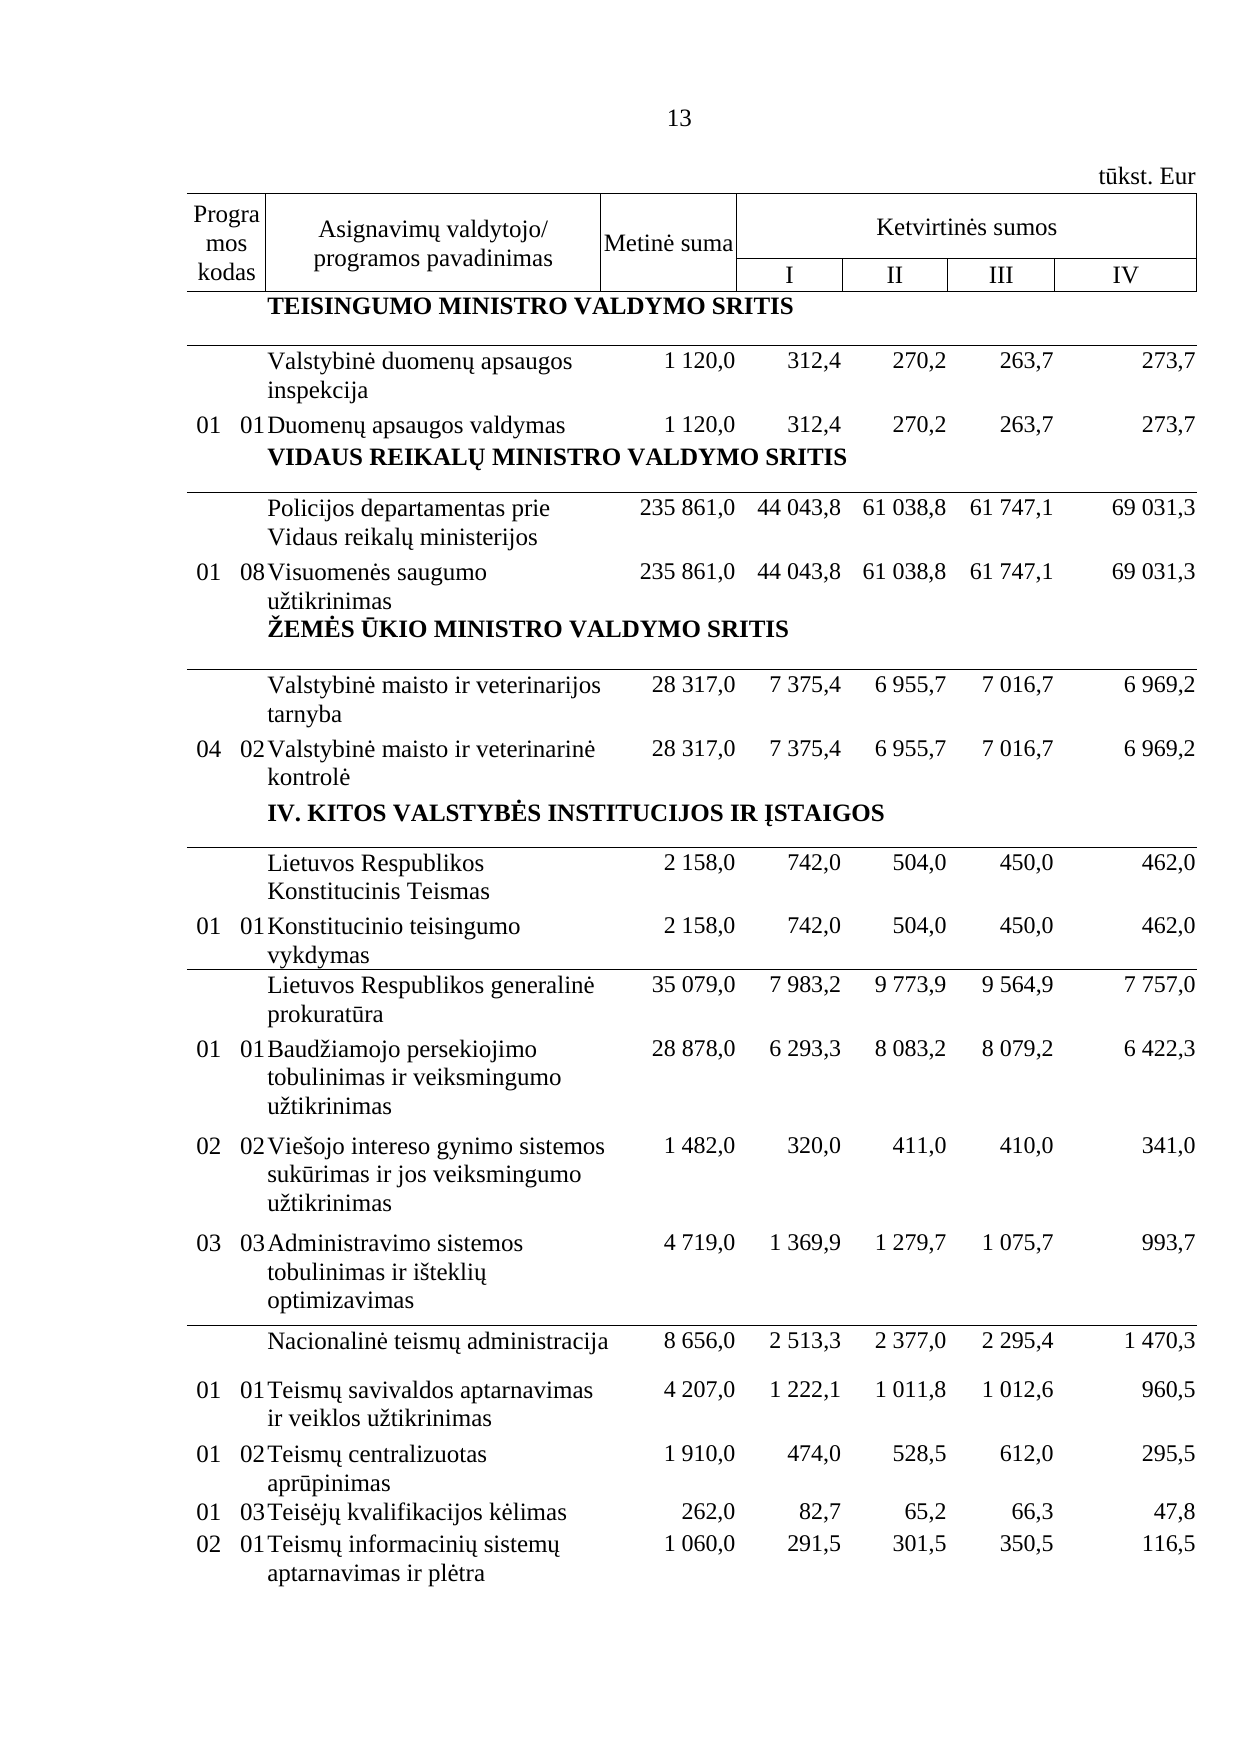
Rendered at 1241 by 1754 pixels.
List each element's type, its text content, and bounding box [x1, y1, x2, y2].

table_cell 02 [222, 734, 266, 798]
table_cell 8 656,0 [613, 1326, 736, 1375]
table_cell 993,7 [1055, 1228, 1197, 1325]
table_cell Administravimo sistemos tobulinimas ir išteklių optimizavimas [266, 1228, 613, 1325]
table_cell 02 [222, 1440, 266, 1497]
table_cell Visuomenės saugumo užtikrinimas [266, 557, 613, 614]
table_cell 312,4 [736, 410, 842, 442]
table_cell 235 861,0 [613, 557, 736, 614]
table_cell 28 878,0 [613, 1034, 736, 1131]
table_cell 504,0 [842, 911, 947, 969]
table_cell III [948, 259, 1054, 291]
table_cell [222, 292, 266, 345]
table_header [187, 161, 222, 193]
table_cell 2 377,0 [842, 1326, 947, 1375]
table_cell 116,5 [1055, 1529, 1197, 1594]
table_cell 02 [187, 1529, 222, 1594]
table_cell 312,4 [736, 346, 842, 410]
table_cell [187, 670, 266, 734]
table_cell 320,0 [736, 1131, 842, 1228]
table_cell 6 969,2 [1055, 670, 1197, 734]
table_cell 69 031,3 [1055, 557, 1197, 614]
table_cell 61 038,8 [842, 493, 947, 557]
table_cell 6 955,7 [842, 734, 947, 798]
table_header tūkst. Eur [948, 161, 1197, 193]
table_cell 9 564,9 [948, 970, 1054, 1034]
table_cell 9 773,9 [842, 970, 947, 1034]
table_cell IV [1055, 259, 1196, 291]
table_cell 474,0 [736, 1440, 842, 1497]
table_cell 7 375,4 [736, 734, 842, 798]
table_cell 65,2 [842, 1497, 947, 1529]
table_cell 7 016,7 [948, 670, 1054, 734]
table_cell Lietuvos Respublikos Konstitucinis Teismas [266, 848, 613, 911]
table_cell 263,7 [948, 346, 1054, 410]
table_cell Viešojo intereso gynimo sistemos sukūrimas ir jos veiksmingumo užtikrinimas [266, 1131, 613, 1228]
table_cell 4 719,0 [613, 1228, 736, 1325]
table_cell Metinė suma [601, 194, 736, 291]
table_cell 1 470,3 [1055, 1326, 1197, 1375]
table_cell [222, 442, 266, 492]
table_cell Policijos departamentas prie Vidaus reikalų ministerijos [266, 493, 613, 557]
table_cell Teismų centralizuotas aprūpinimas [266, 1440, 613, 1497]
table_cell Valstybinė duomenų apsaugos inspekcija [266, 346, 613, 410]
table_cell 01 [187, 1034, 222, 1131]
table_cell I [737, 259, 842, 291]
table_header [222, 161, 266, 193]
table_cell 47,8 [1055, 1497, 1197, 1529]
table_cell 35 079,0 [613, 970, 736, 1034]
table_cell Ketvirtinės sumos [737, 194, 1196, 258]
table_cell [187, 292, 222, 345]
table_cell Teismų informacinių sistemų aptarnavimas ir plėtra [266, 1529, 613, 1594]
table_cell 450,0 [948, 911, 1054, 969]
table_cell 6 969,2 [1055, 734, 1197, 798]
table_cell 410,0 [948, 1131, 1054, 1228]
table_cell 295,5 [1055, 1440, 1197, 1497]
table_cell 2 158,0 [613, 848, 736, 911]
table_cell 235 861,0 [613, 493, 736, 557]
table_cell 01 [187, 410, 222, 442]
table_cell 8 083,2 [842, 1034, 947, 1131]
table_cell 6 422,3 [1055, 1034, 1197, 1131]
table_cell 02 [187, 1131, 222, 1228]
table_cell 504,0 [842, 848, 947, 911]
table_header [600, 161, 736, 193]
table_cell 341,0 [1055, 1131, 1197, 1228]
table_cell 01 [222, 1034, 266, 1131]
table_cell 2 513,3 [736, 1326, 842, 1375]
table_cell 1 910,0 [613, 1440, 736, 1497]
table_cell Duomenų apsaugos valdymas [266, 410, 613, 442]
table_cell 462,0 [1055, 911, 1197, 969]
table_header [266, 161, 600, 193]
table_cell 270,2 [842, 410, 947, 442]
table_cell 7 375,4 [736, 670, 842, 734]
table_cell 1 075,7 [948, 1228, 1054, 1325]
table_cell 03 [222, 1497, 266, 1529]
table_cell 6 955,7 [842, 670, 947, 734]
table_cell 612,0 [948, 1440, 1054, 1497]
table_cell [187, 493, 266, 557]
table_cell 01 [187, 1375, 222, 1439]
table_cell 960,5 [1055, 1375, 1197, 1439]
table_cell 1 012,6 [948, 1375, 1054, 1439]
table_cell Nacionalinė teismų administracija [266, 1326, 613, 1375]
table_cell 69 031,3 [1055, 493, 1197, 557]
table_cell 462,0 [1055, 848, 1197, 911]
table_cell [187, 346, 266, 410]
table_cell [187, 1326, 266, 1375]
table_cell 01 [187, 1497, 222, 1529]
table_cell 04 [187, 734, 222, 798]
table_cell Konstitucinio teisingumo vykdymas [266, 911, 613, 969]
table_cell 4 207,0 [613, 1375, 736, 1439]
table_cell IV. KITOS VALSTYBĖS INSTITUCIJOS IR ĮSTAIGOS [266, 799, 1197, 847]
table_cell 01 [187, 1440, 222, 1497]
table_cell 28 317,0 [613, 670, 736, 734]
table_cell 03 [222, 1228, 266, 1325]
table_cell 2 158,0 [613, 911, 736, 969]
table_cell 61 747,1 [948, 557, 1054, 614]
table_cell Valstybinė maisto ir veterinarijos tarnyba [266, 670, 613, 734]
table_cell Teisėjų kvalifikacijos kėlimas [266, 1497, 613, 1529]
table_cell Baudžiamojo persekiojimo tobulinimas ir veiksmingumo užtikrinimas [266, 1034, 613, 1131]
table_cell ŽEMĖS ŪKIO MINISTRO VALDYMO SRITIS [266, 615, 1197, 669]
table_cell 273,7 [1055, 410, 1197, 442]
table_header [736, 161, 842, 193]
table_cell [222, 799, 266, 847]
table_cell 01 [222, 1529, 266, 1594]
table_cell 1 222,1 [736, 1375, 842, 1439]
table_cell 742,0 [736, 911, 842, 969]
table_cell 08 [222, 557, 266, 614]
table_cell [187, 442, 222, 492]
table_cell 291,5 [736, 1529, 842, 1594]
table_cell 1 369,9 [736, 1228, 842, 1325]
table_cell 01 [222, 911, 266, 969]
table_cell 7 983,2 [736, 970, 842, 1034]
table_cell Lietuvos Respublikos generalinė prokuratūra [266, 970, 613, 1034]
table_cell 450,0 [948, 848, 1054, 911]
table_cell 01 [222, 410, 266, 442]
table_cell Asignavimų valdytojo/ programos pavadinimas [266, 194, 600, 291]
table_cell 66,3 [948, 1497, 1054, 1529]
table_cell 01 [187, 911, 222, 969]
table_cell 6 293,3 [736, 1034, 842, 1131]
table_cell 1 120,0 [613, 346, 736, 410]
table_cell 1 011,8 [842, 1375, 947, 1439]
table_cell 44 043,8 [736, 557, 842, 614]
table_cell II [843, 259, 947, 291]
table_cell 742,0 [736, 848, 842, 911]
table_cell 263,7 [948, 410, 1054, 442]
table_cell 1 120,0 [613, 410, 736, 442]
table_cell 03 [187, 1228, 222, 1325]
table_cell [222, 615, 266, 669]
table_cell TEISINGUMO MINISTRO VALDYMO SRITIS [266, 292, 1197, 345]
table_cell 28 317,0 [613, 734, 736, 798]
table_cell 7 757,0 [1055, 970, 1197, 1034]
table_cell 01 [187, 557, 222, 614]
table_cell 1 279,7 [842, 1228, 947, 1325]
table_cell 262,0 [613, 1497, 736, 1529]
table_cell 1 482,0 [613, 1131, 736, 1228]
table_cell 7 016,7 [948, 734, 1054, 798]
table_cell 02 [222, 1131, 266, 1228]
table_cell 528,5 [842, 1440, 947, 1497]
table_cell 44 043,8 [736, 493, 842, 557]
table_cell 61 747,1 [948, 493, 1054, 557]
table_cell 2 295,4 [948, 1326, 1054, 1375]
table_cell Valstybinė maisto ir veterinarinė kontrolė [266, 734, 613, 798]
table_cell 301,5 [842, 1529, 947, 1594]
table_cell 411,0 [842, 1131, 947, 1228]
table_cell 1 060,0 [613, 1529, 736, 1594]
table_cell 8 079,2 [948, 1034, 1054, 1131]
table_cell 273,7 [1055, 346, 1197, 410]
table_cell [187, 970, 266, 1034]
table_cell VIDAUS REIKALŲ MINISTRO VALDYMO SRITIS [266, 442, 1197, 492]
table_cell Teismų savivaldos aptarnavimas ir veiklos užtikrinimas [266, 1375, 613, 1439]
table_cell [187, 799, 222, 847]
table_cell Programos kodas [187, 194, 265, 291]
table_cell 01 [222, 1375, 266, 1439]
table_cell 82,7 [736, 1497, 842, 1529]
table_cell 61 038,8 [842, 557, 947, 614]
table_cell 350,5 [948, 1529, 1054, 1594]
table_header [842, 161, 947, 193]
table_cell [187, 615, 222, 669]
table_cell 270,2 [842, 346, 947, 410]
table_cell [187, 848, 266, 911]
